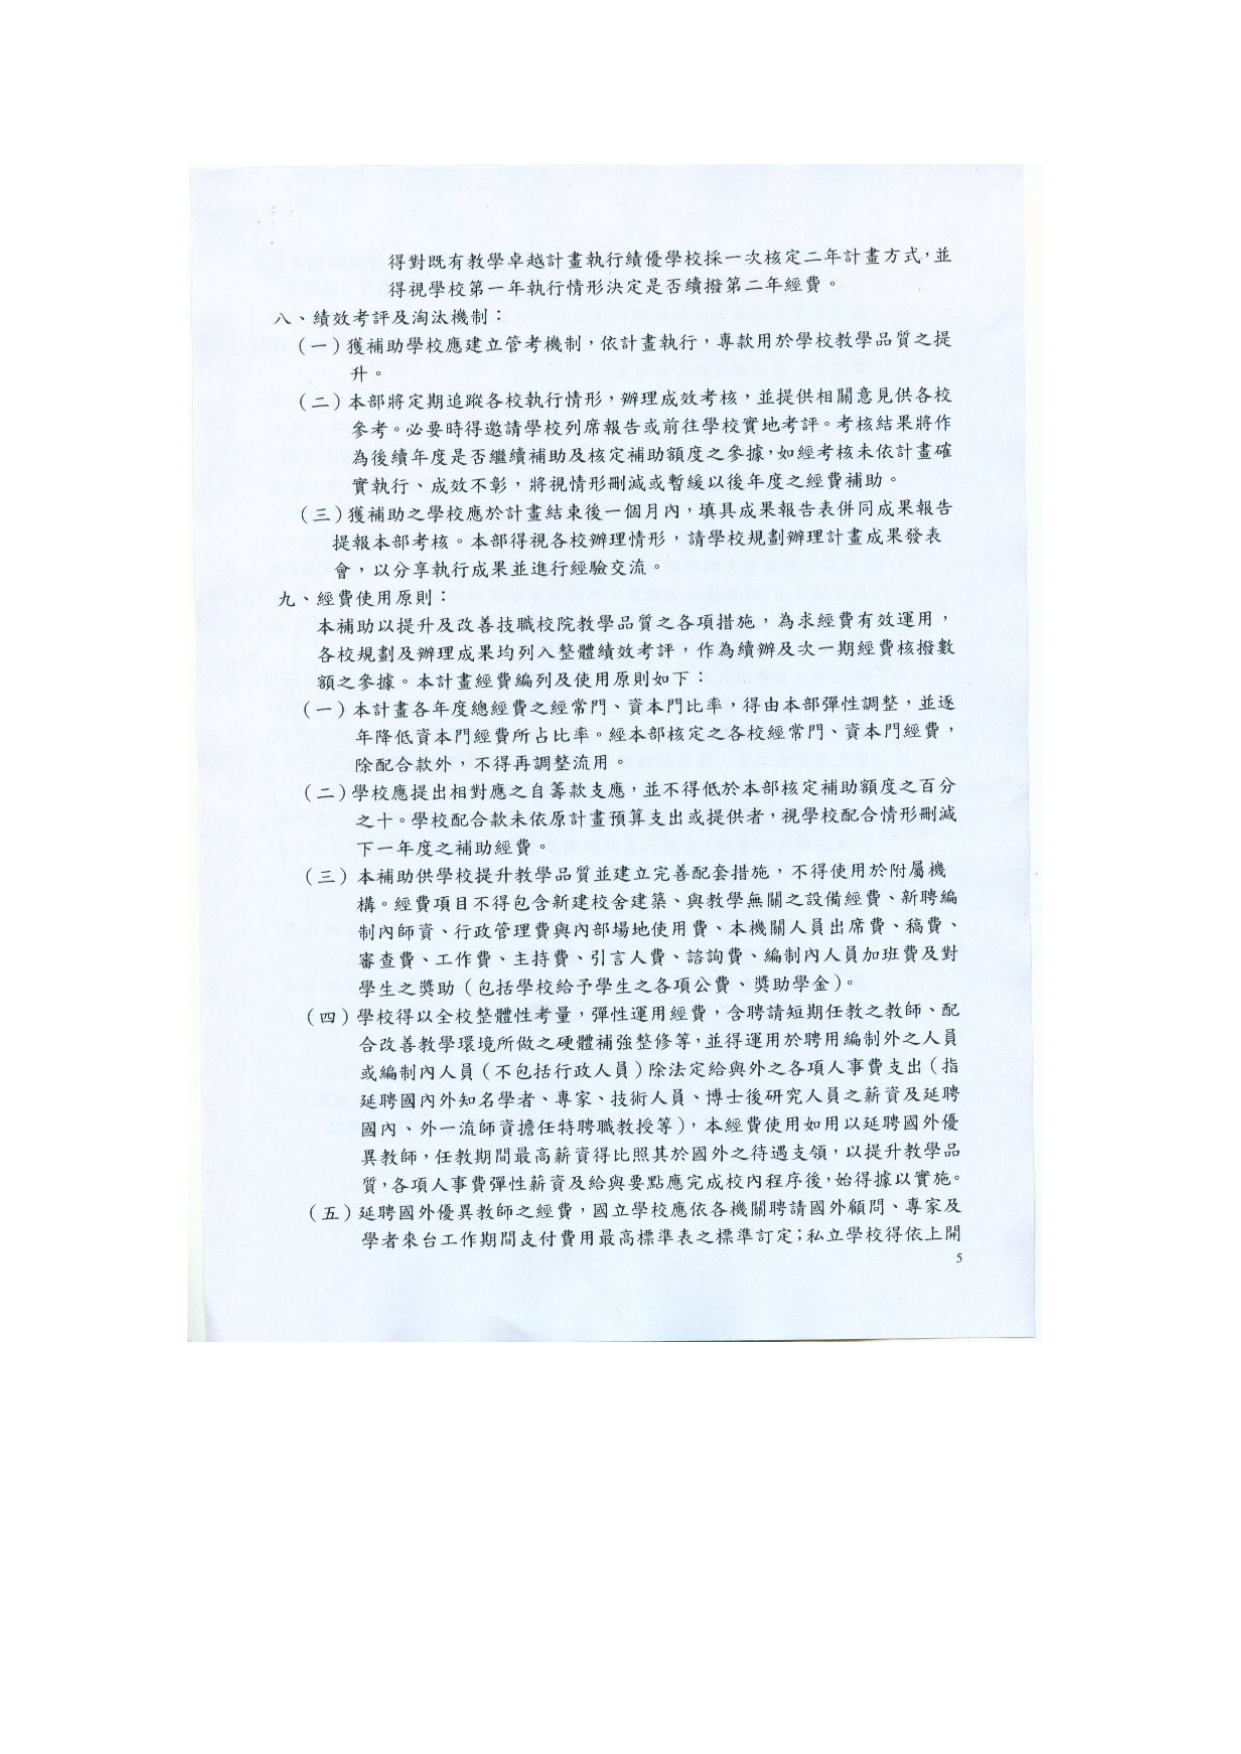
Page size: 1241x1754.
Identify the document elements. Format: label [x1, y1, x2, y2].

picture [187, 164, 1043, 1342]
